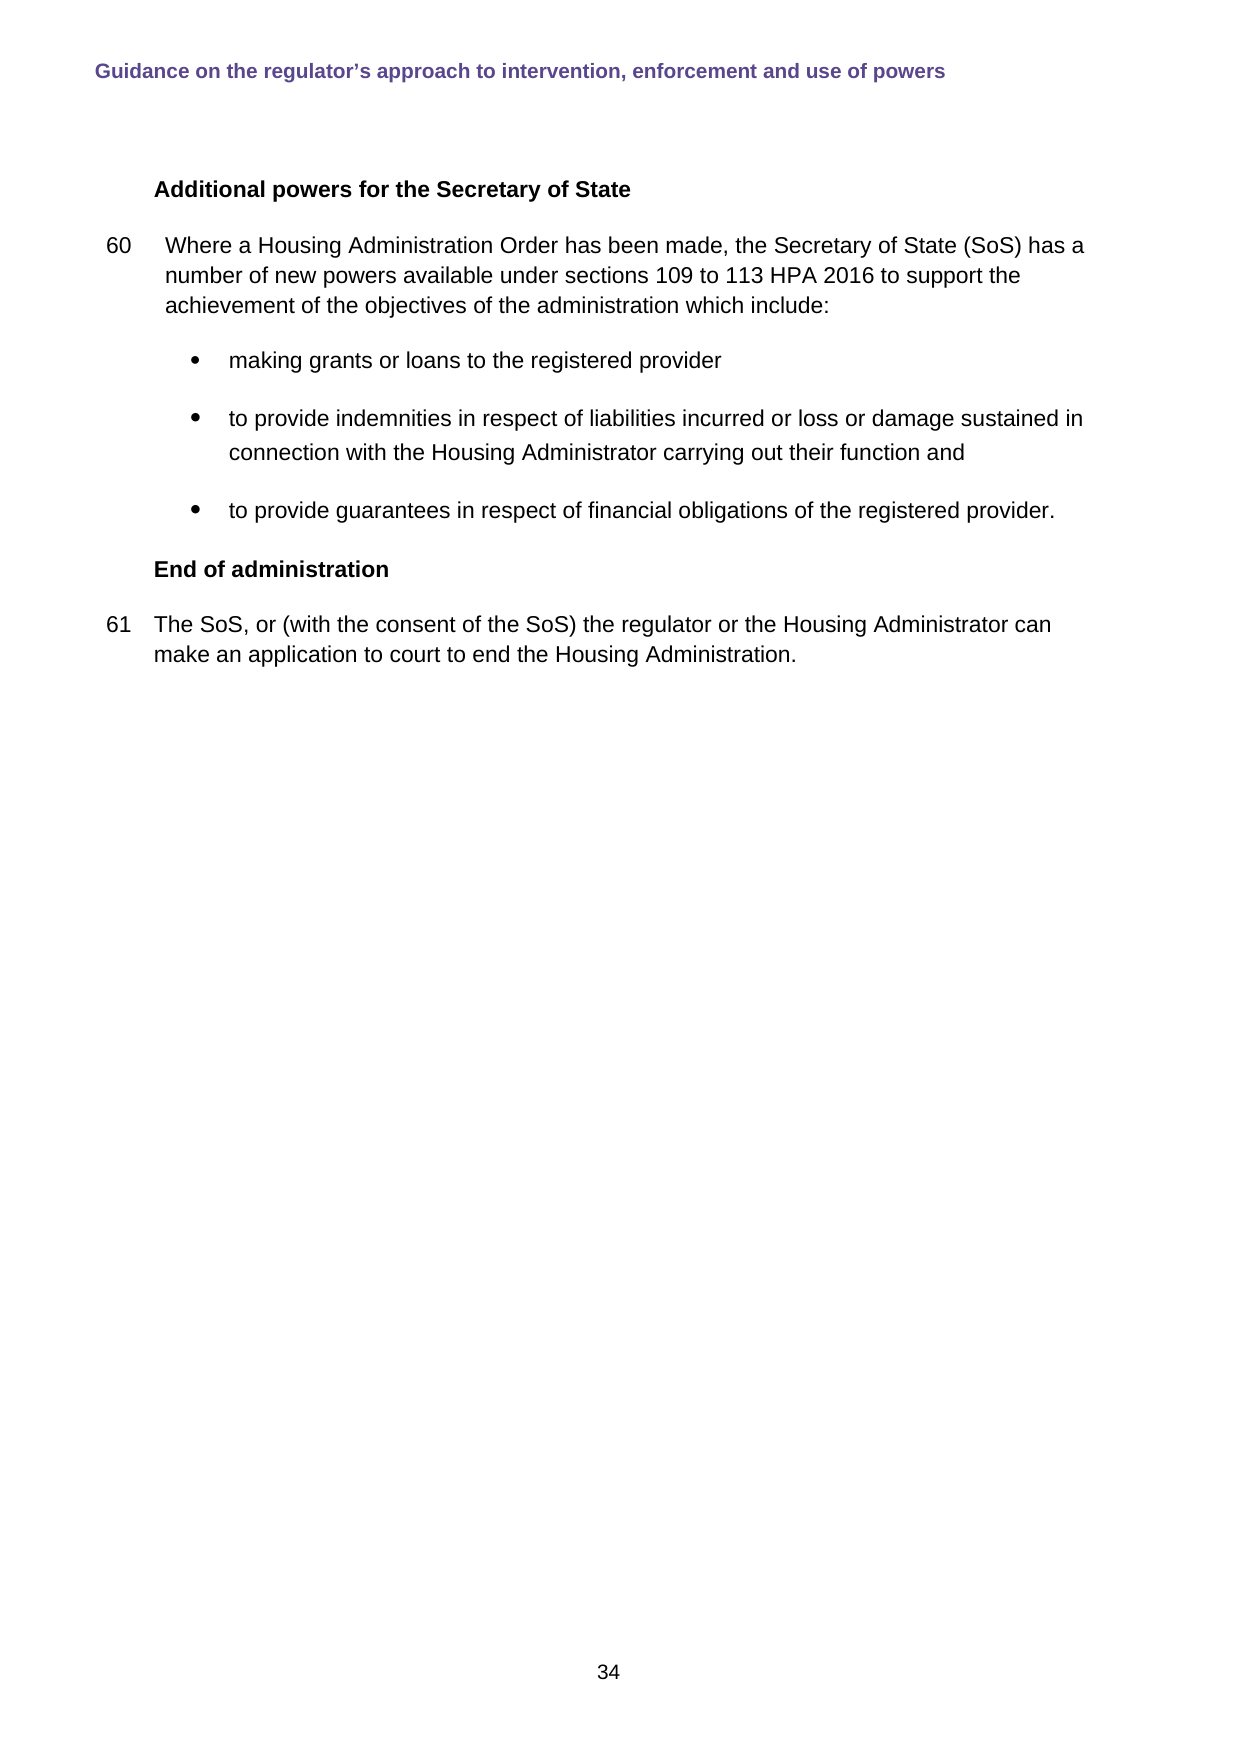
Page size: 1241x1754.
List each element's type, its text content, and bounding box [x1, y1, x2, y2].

table_cell 60 [95, 232, 142, 556]
table_cell 61 [95, 611, 142, 696]
table_cell Where a Housing Administration Order has been made, the Secretary of State (SoS) has a number of new powers available under sections 109 to 113 HPA 2016 to support the achievement of the objectives of the administration which include: making grants or loans to the registered provider to provide indemnities in respect of liabilities incurred or loss or damage sustained in connection with the Housing Administrator carrying out their function and to provide guarantees in respect of financial obligations of the registered provider. [143, 232, 1110, 556]
table_cell [95, 556, 142, 611]
table_header Additional powers for the Secretary of State [143, 176, 1110, 232]
table_header [95, 176, 142, 232]
table_cell The SoS, or (with the consent of the SoS) the regulator or the Housing Administrator can make an application to court to end the Housing Administration. [143, 611, 1110, 696]
table_cell End of administration [143, 556, 1110, 611]
